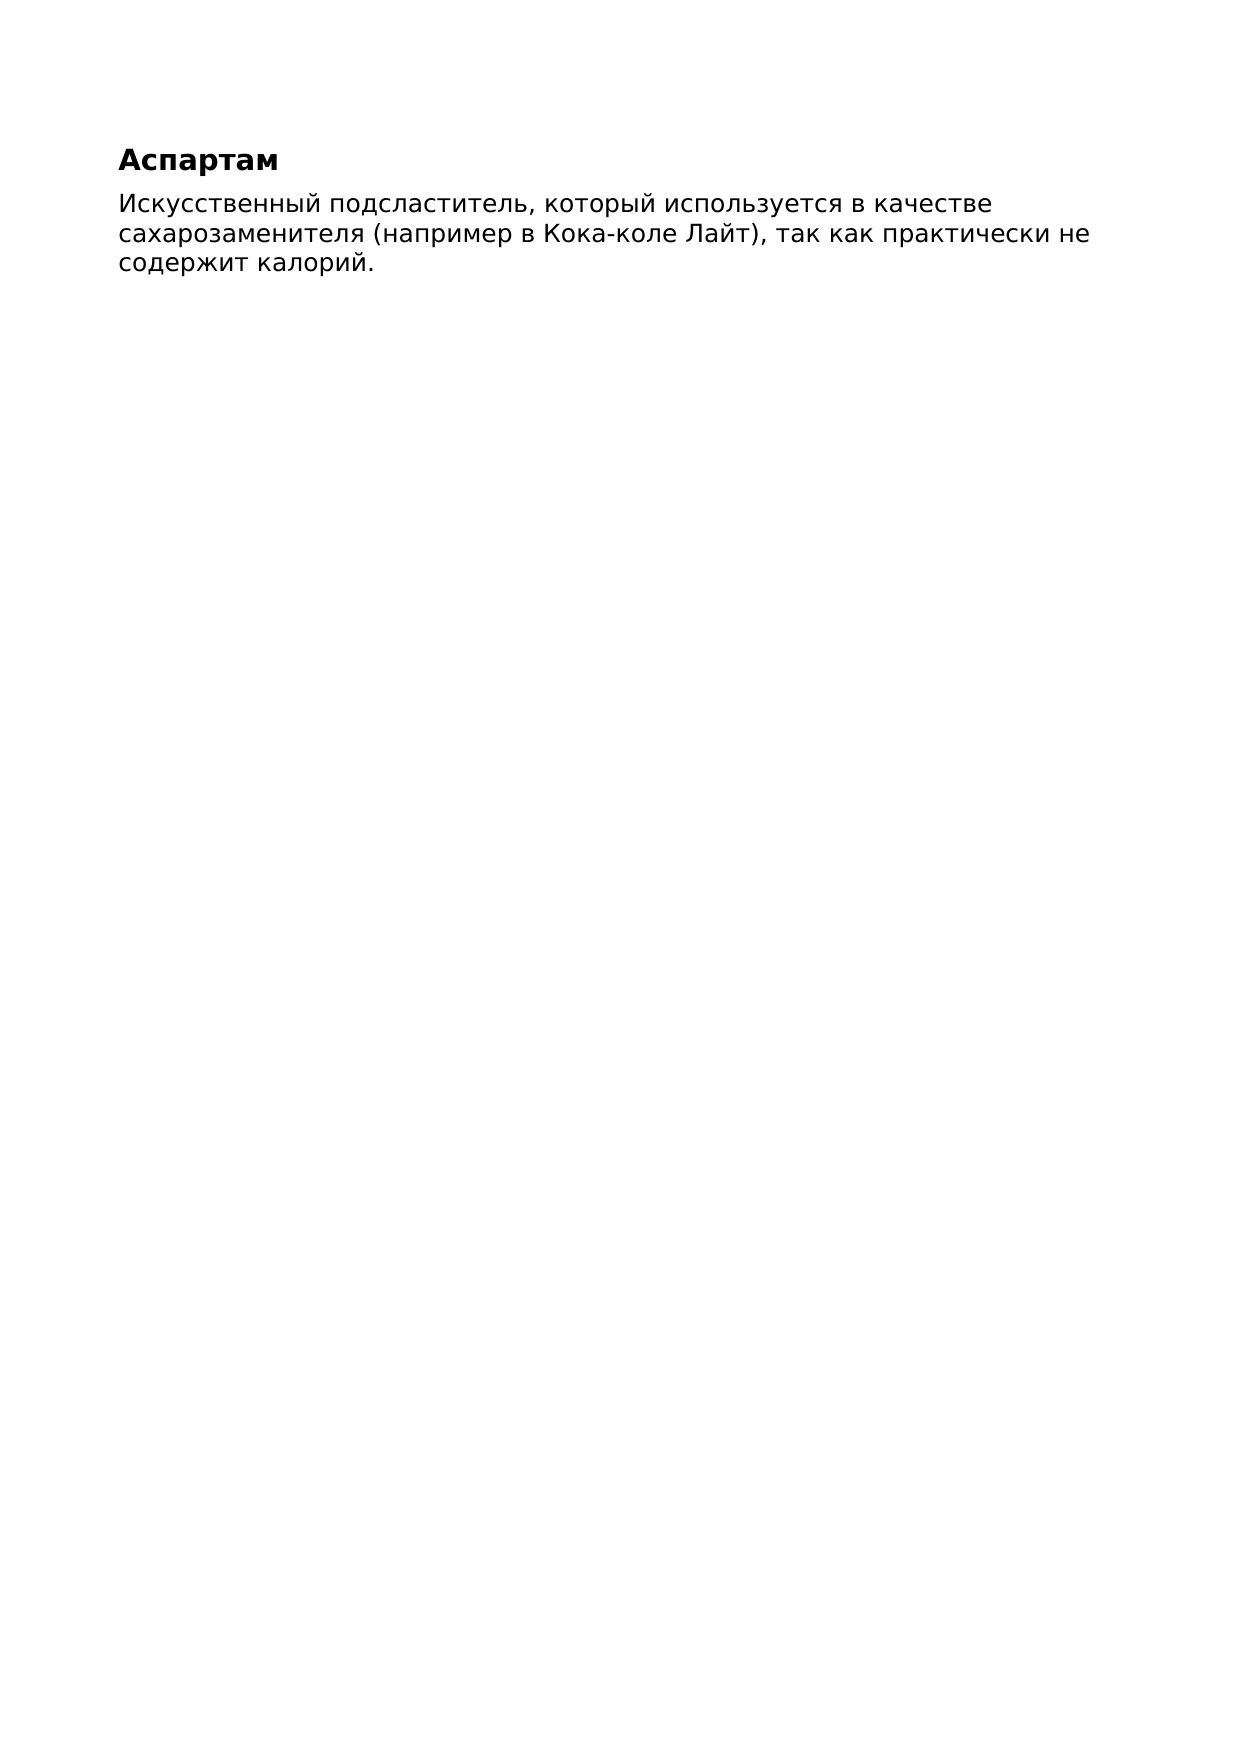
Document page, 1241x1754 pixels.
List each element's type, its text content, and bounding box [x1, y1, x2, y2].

subtitle Аспартам [118, 143, 1122, 177]
text Искусственный подсластитель, который используется в качестве сахарозаменителя (например в Кока-коле Лайт), так как практически не содержит калорий. [118, 189, 1122, 277]
